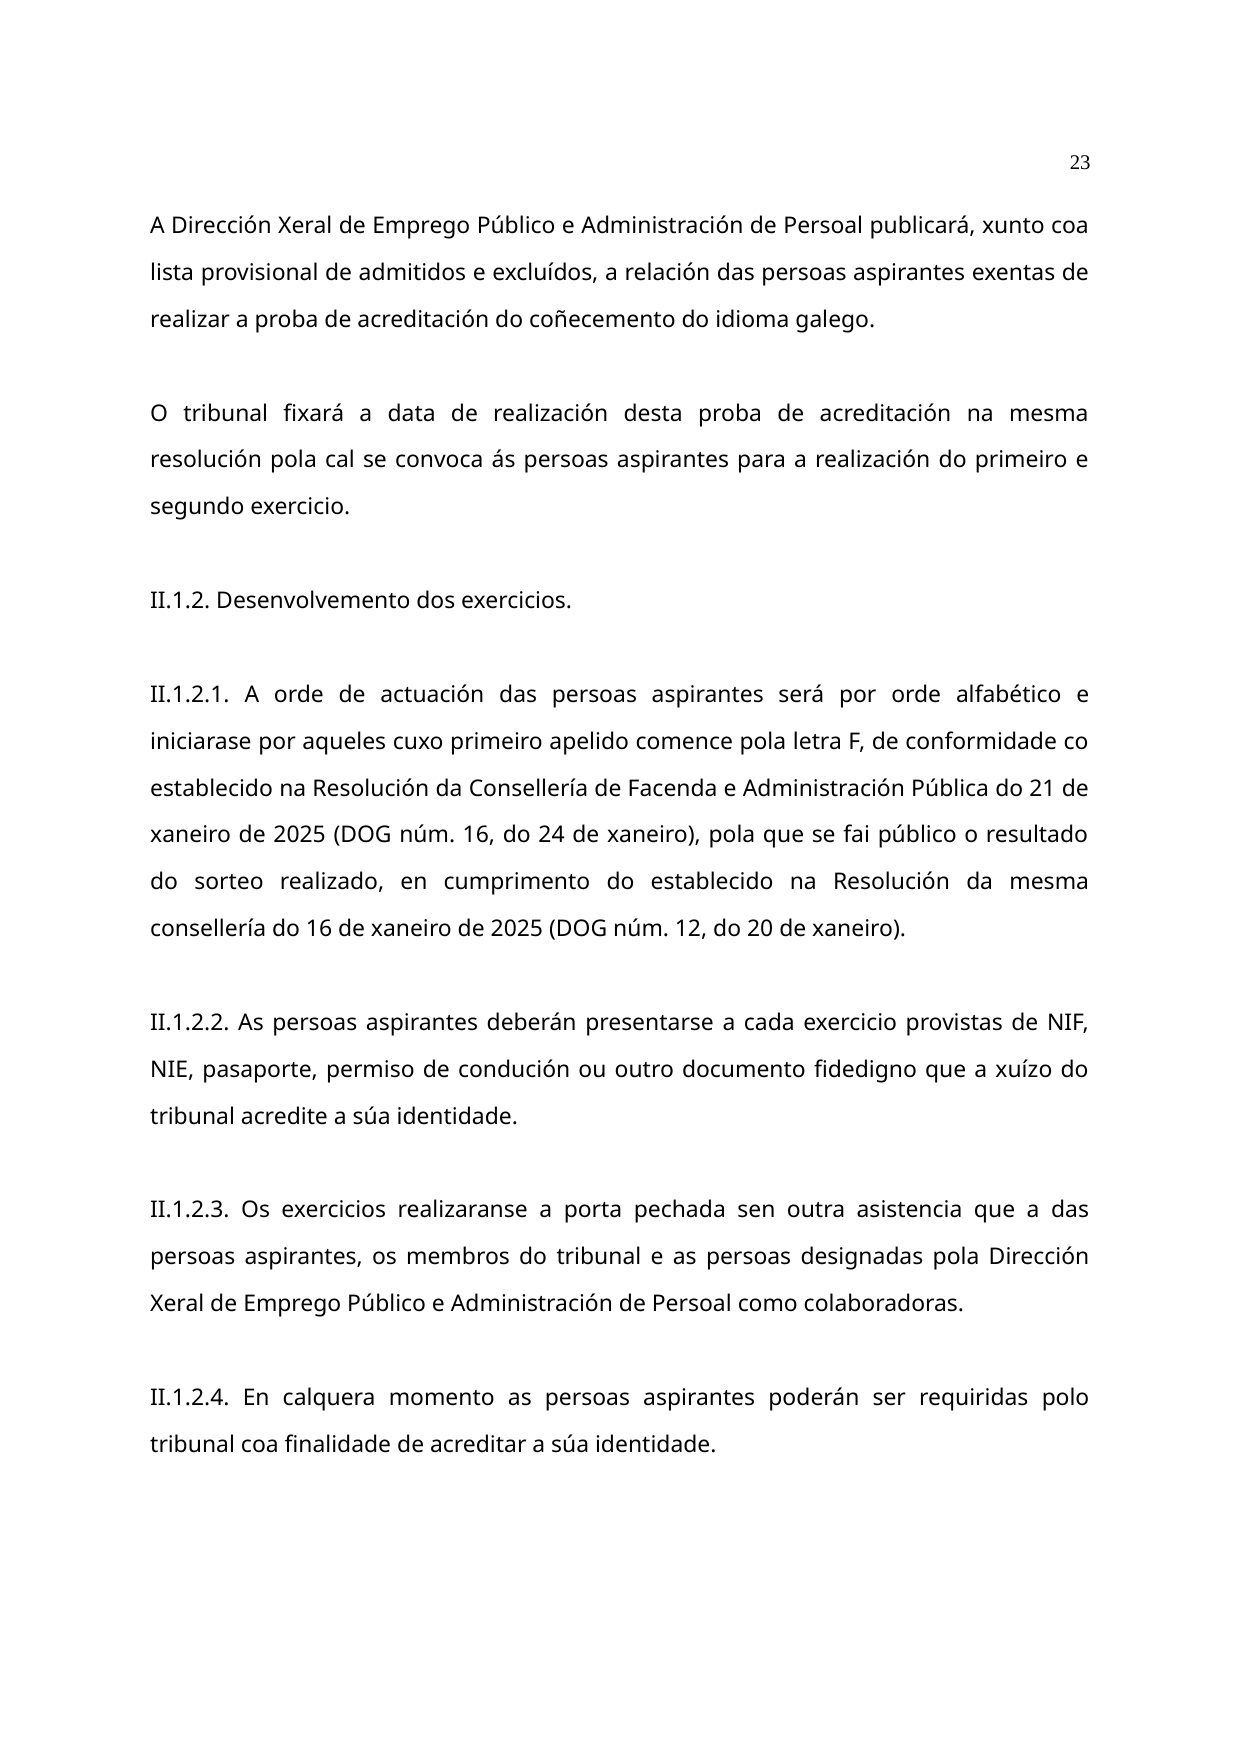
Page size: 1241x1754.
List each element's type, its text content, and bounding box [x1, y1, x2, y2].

text II.1.2.2. As persoas aspirantes deberán presentarse a cada exercicio provistas de NIF, NIE, pasaporte, permiso de condución ou outro documento fidedigno que a xuízo do tribunal acredite a súa identidade. [150, 1006, 1090, 1131]
text II.1.2. Desenvolvemento dos exercicios. [150, 584, 1090, 615]
text O tribunal fixará a data de realización desta proba de acreditación na mesma resolución pola cal se convoca ás persoas aspirantes para a realización do primeiro e segundo exercicio. [150, 397, 1090, 522]
text II.1.2.3. Os exercicios realizaranse a porta pechada sen outra asistencia que a das persoas aspirantes, os membros do tribunal e as persoas designadas pola Dirección Xeral de Emprego Público e Administración de Persoal como colaboradoras. [150, 1193, 1090, 1318]
text II.1.2.4. En calquera momento as persoas aspirantes poderán ser requiridas polo tribunal coa finalidade de acreditar a súa identidade. [150, 1381, 1090, 1459]
text A Dirección Xeral de Emprego Público e Administración de Persoal publicará, xunto coa lista provisional de admitidos e excluídos, a relación das persoas aspirantes exentas de realizar a proba de acreditación do coñecemento do idioma galego. [150, 209, 1090, 334]
text II.1.2.1. A orde de actuación das persoas aspirantes será por orde alfabético e iniciarase por aqueles cuxo primeiro apelido comence pola letra F, de conformidade co establecido na Resolución da Consellería de Facenda e Administración Pública do 21 de xaneiro de 2025 (DOG núm. 16, do 24 de xaneiro), pola que se fai público o resultado do sorteo realizado, en cumprimento do establecido na Resolución da mesma consellería do 16 de xaneiro de 2025 (DOG núm. 12, do 20 de xaneiro). [150, 678, 1090, 943]
